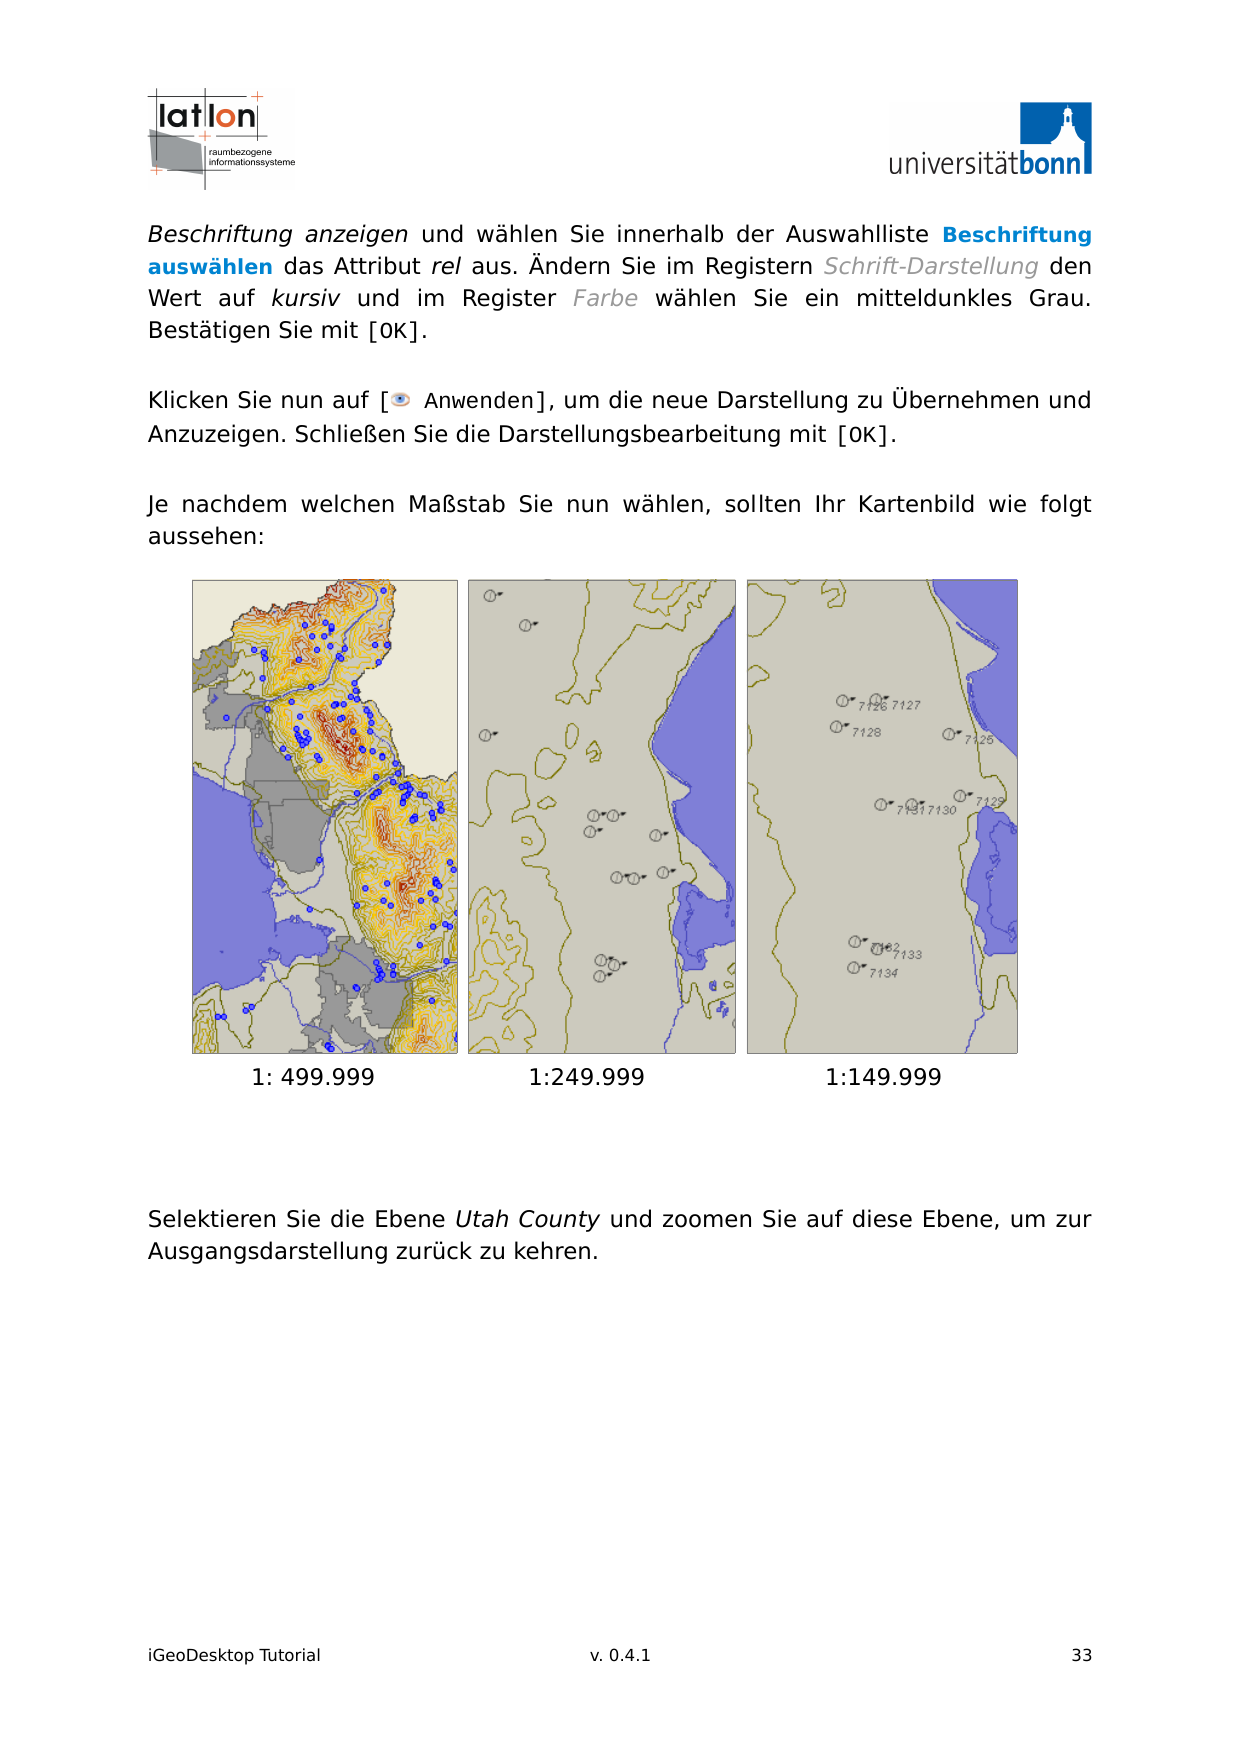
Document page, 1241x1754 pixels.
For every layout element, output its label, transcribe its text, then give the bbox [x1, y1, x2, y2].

table_cell 1:149.999 [741, 1058, 1026, 1119]
picture [147, 88, 295, 190]
text Je nachdem welchen Maßstab Sie nun wählen, sollten Ihr Kartenbild wie folgt aussehen: [148, 492, 1092, 550]
table_header [741, 574, 1026, 1058]
table_cell 1:249.999 [463, 1058, 741, 1119]
text Klicken Sie nun auf [ Anwenden], um die neue Darstellung zu Übernehmen und Anzuzeigen. Schließen Sie die Darstellungsbearbeitung mit [OK]. [148, 388, 1092, 449]
picture [748, 581, 1017, 1053]
picture [469, 581, 735, 1053]
table_cell 1: 499.999 [186, 1058, 463, 1119]
picture [193, 581, 457, 1053]
table_header [186, 574, 463, 1058]
picture [390, 390, 410, 409]
text Beschriftung anzeigen und wählen Sie innerhalb der Auswahlliste Beschriftung auswählen das Attribut rel aus. Ändern Sie im Registern Schrift-Darstellung den Wert auf kursiv und im Register Farbe wählen Sie ein mitteldunkles Grau. Bestätigen Sie mit [OK]. [148, 221, 1092, 345]
table_header [463, 574, 741, 1058]
picture [889, 102, 1093, 174]
text Selektieren Sie die Ebene Utah County und zoomen Sie auf diese Ebene, um zur Ausgangsdarstellung zurück zu kehren. [148, 1206, 1092, 1264]
